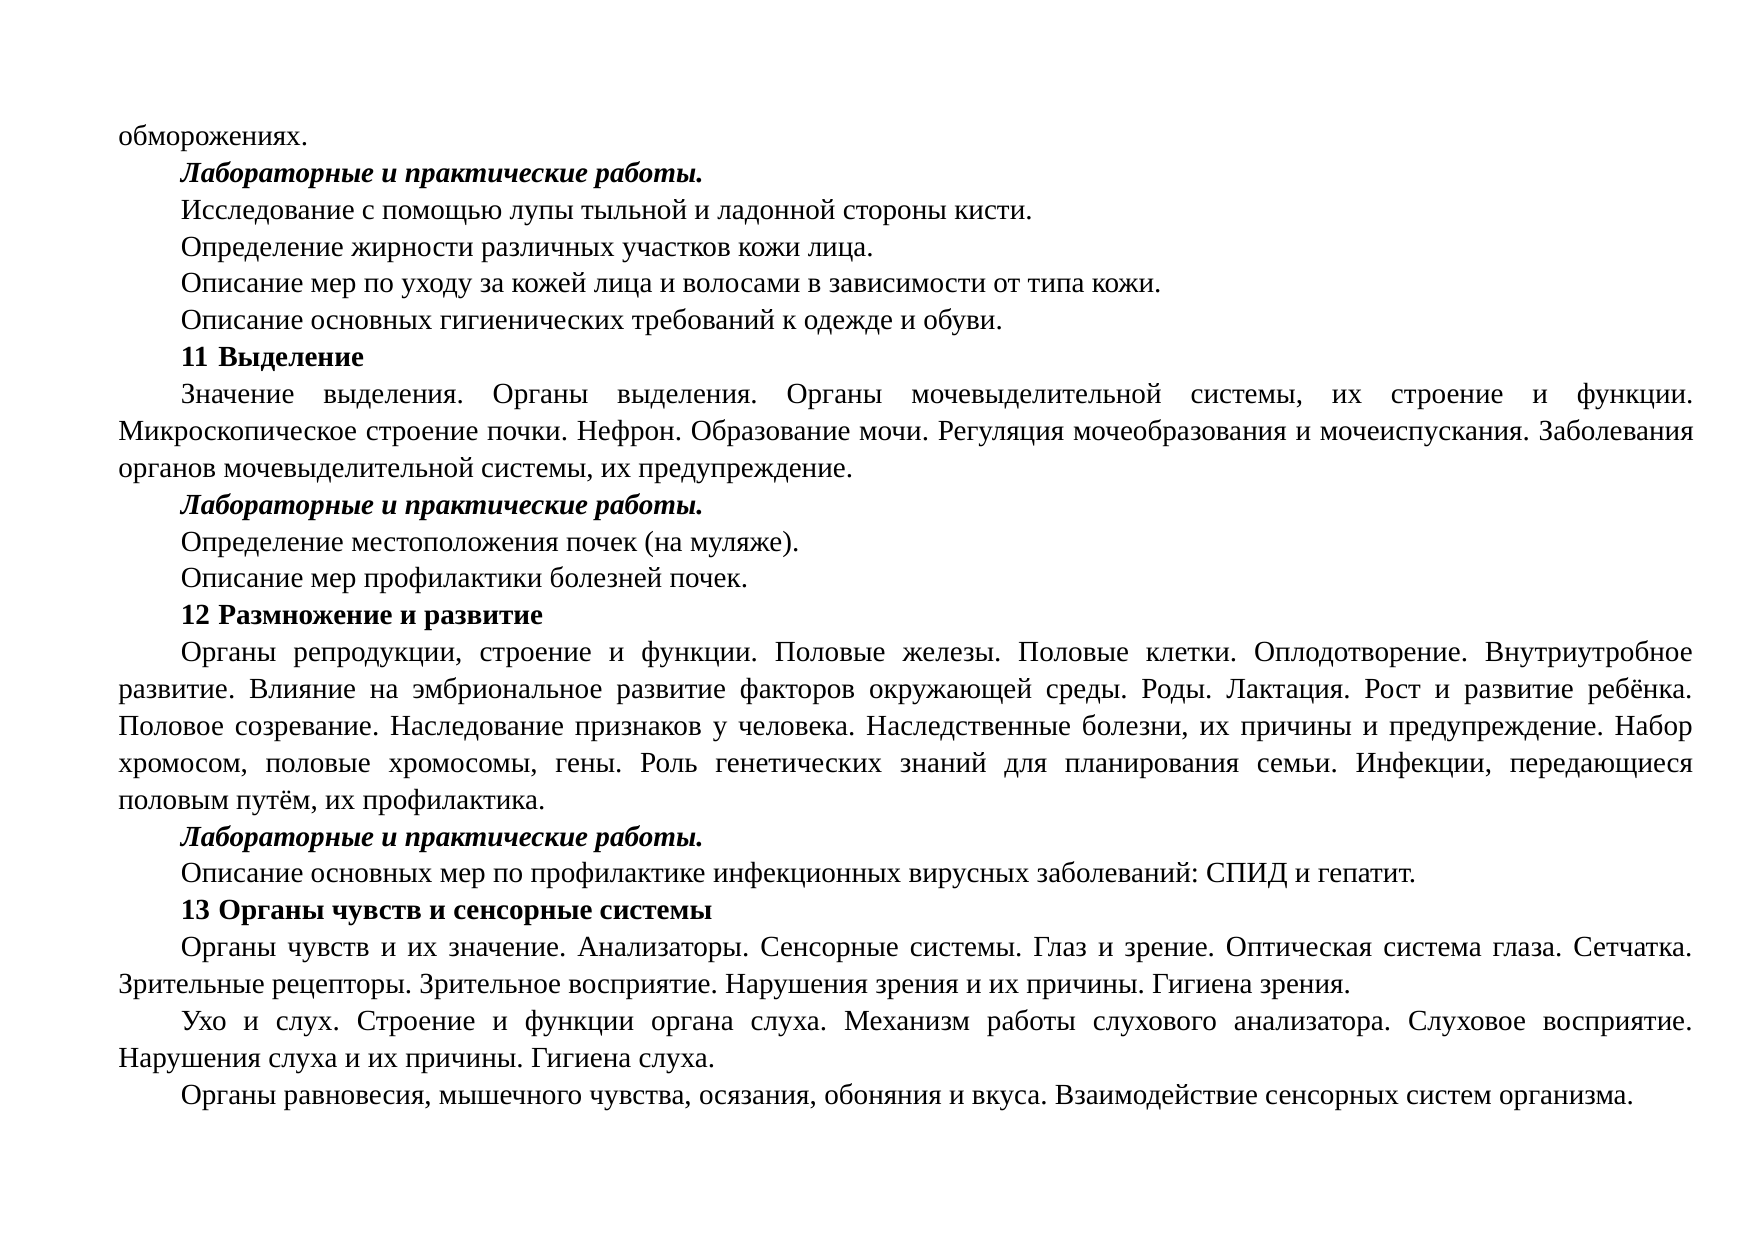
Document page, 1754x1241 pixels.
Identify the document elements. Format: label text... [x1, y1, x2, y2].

text Органы чувств и их значение. Анализаторы. Сенсорные системы. Глаз и зрение. Оптическая система глаза. Сетчатка. Зрительные рецепторы. Зрительное восприятие. Нарушения зрения и их причины. Гигиена зрения. [118, 929, 1695, 1000]
text Определение жирности различных участков кожи лица. [118, 229, 1695, 262]
text Лабораторные и практические работы. [118, 487, 1695, 520]
text Лабораторные и практические работы. [118, 155, 1695, 188]
text Описание мер по уходу за кожей лица и волосами в зависимости от типа кожи. [118, 266, 1695, 299]
list Органы чувств и сенсорные системы [181, 892, 1695, 926]
text Лабораторные и практические работы. [118, 819, 1695, 852]
text Органы равновесия, мышечного чувства, осязания, обоняния и вкуса. Взаимодействие сенсорных систем организма. [118, 1077, 1695, 1110]
text обморожениях. [118, 118, 1695, 152]
text Ухо и слух. Строение и функции органа слуха. Механизм работы слухового анализатора. Слуховое восприятие. Нарушения слуха и их причины. Гигиена слуха. [118, 1003, 1695, 1073]
text Описание мер профилактики болезней почек. [118, 561, 1695, 594]
list Размножение и развитие [181, 597, 1695, 631]
text Описание основных мер по профилактике инфекционных вирусных заболеваний: СПИД и гепатит. [118, 856, 1695, 889]
list Выделение [181, 339, 1695, 373]
text Исследование с помощью лупы тыльной и ладонной стороны кисти. [118, 192, 1695, 225]
text Определение местоположения почек (на муляже). [118, 524, 1695, 557]
text Значение выделения. Органы выделения. Органы мочевыделительной системы, их строение и функции. Микроскопическое строение почки. Нефрон. Образование мочи. Регуляция мочеобразования и мочеиспускания. Заболевания органов мочевыделительной системы, их предупреждение. [118, 376, 1695, 483]
text Органы репродукции, строение и функции. Половые железы. Половые клетки. Оплодотворение. Внутриутробное развитие. Влияние на эмбриональное развитие факторов окружающей среды. Роды. Лактация. Рост и развитие ребёнка. Половое созревание. Наследование признаков у человека. Наследственные болезни, их причины и предупреждение. Набор хромосом, половые хромосомы, гены. Роль генетических знаний для планирования семьи. Инфекции, передающиеся половым путём, их профилактика. [118, 634, 1695, 815]
text Описание основных гигиенических требований к одежде и обуви. [118, 302, 1695, 336]
